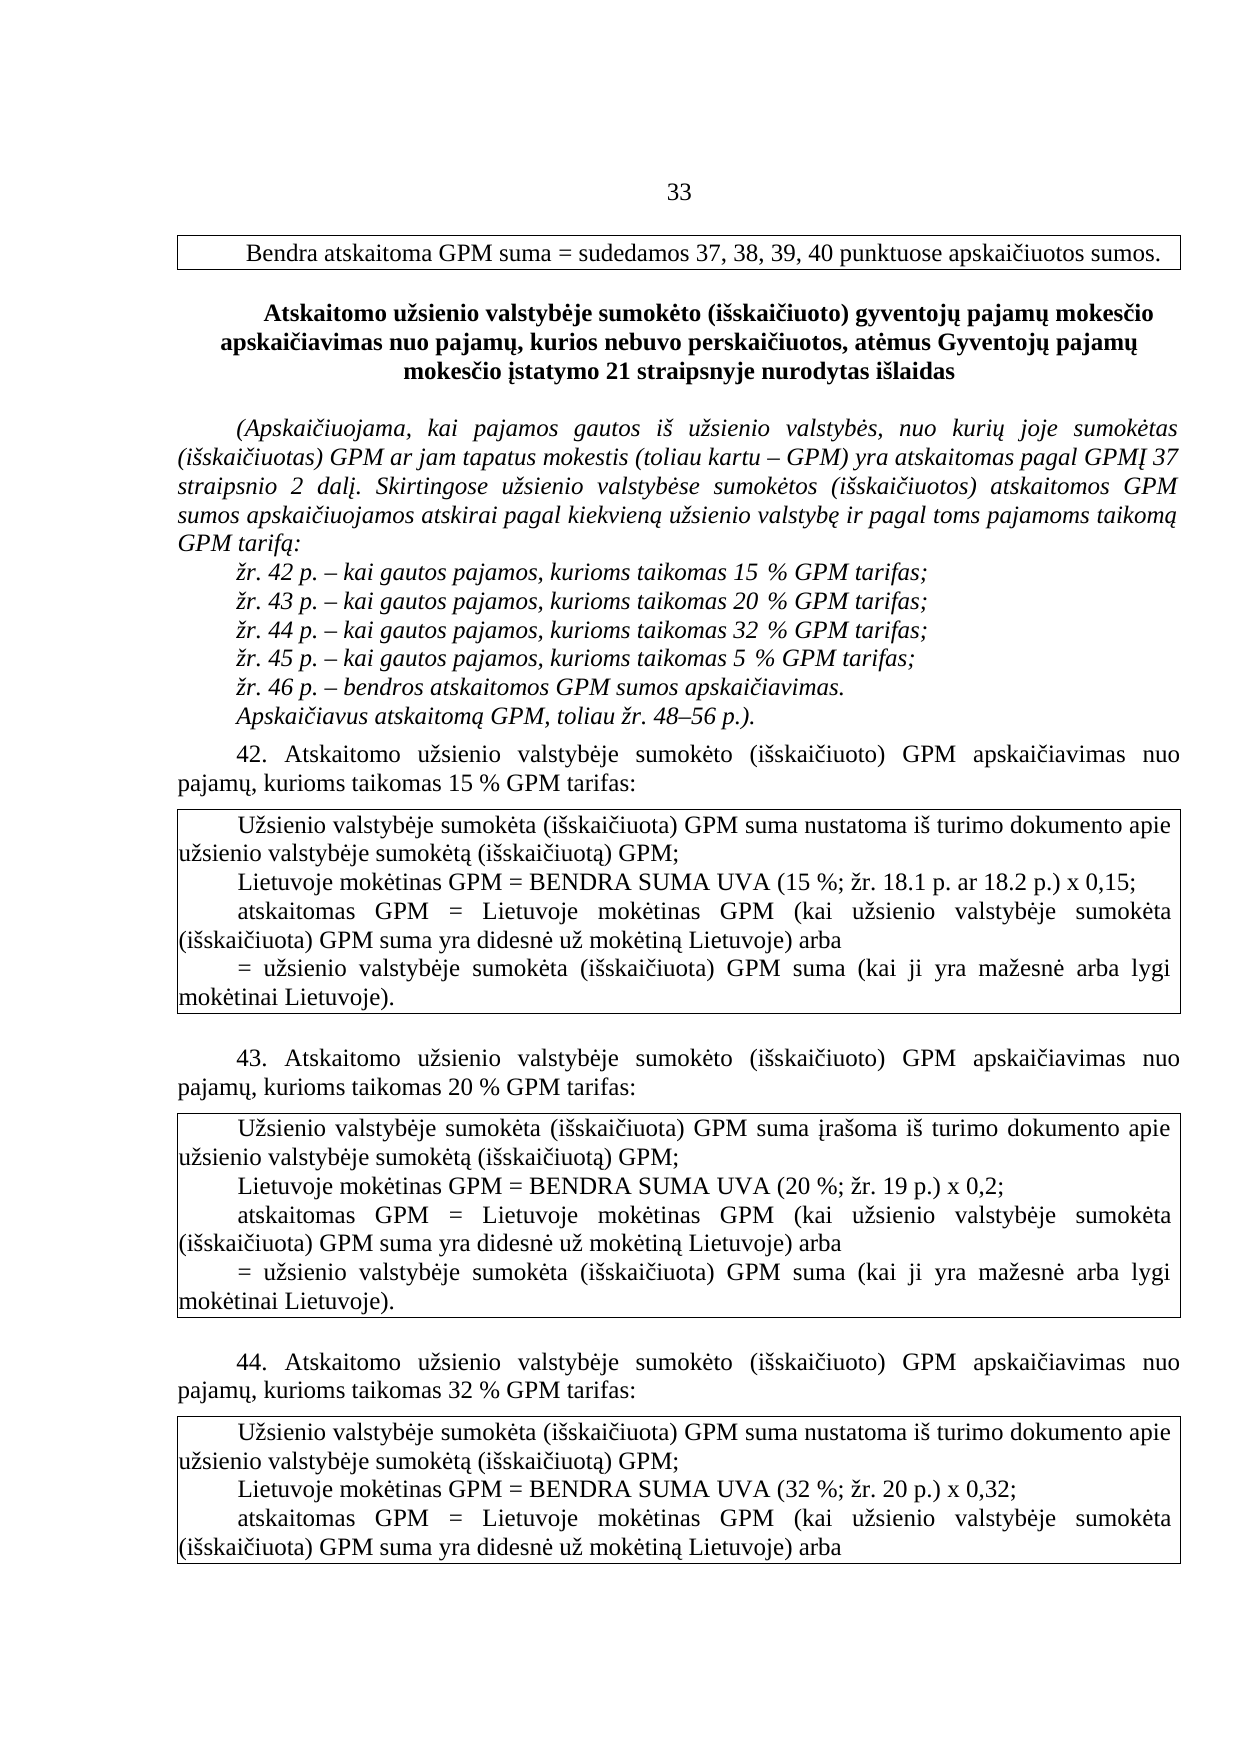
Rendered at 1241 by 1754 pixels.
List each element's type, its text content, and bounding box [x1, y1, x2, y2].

text žr. 46 p. – bendros atskaitomos GPM sumos apskaičiavimas. [177, 672, 1181, 701]
text = užsienio valstybėje sumokėta (išskaičiuota) GPM suma (kai ji yra mažesnė arba lygi mokėtinai Lietuvoje). [178, 1256, 1180, 1317]
text Užsienio valstybėje sumokėta (išskaičiuota) GPM suma nustatoma iš turimo dokumento apie užsienio valstybėje sumokėtą (išskaičiuotą) GPM; [178, 810, 1180, 866]
text Bendra atskaitoma GPM suma = sudedamos 37, 38, 39, 40 punktuose apskaičiuotos sumos. [178, 236, 1180, 269]
text atskaitomas GPM = Lietuvoje mokėtinas GPM (kai užsienio valstybėje sumokėta (išskaičiuota) GPM suma yra didesnė už mokėtiną Lietuvoje) arba [178, 1502, 1180, 1563]
text Lietuvoje mokėtinas GPM = BENDRA SUMA UVA (32 %; žr. 20 p.) x 0,32; [178, 1473, 1180, 1502]
text atskaitomas GPM = Lietuvoje mokėtinas GPM (kai užsienio valstybėje sumokėta (išskaičiuota) GPM suma yra didesnė už mokėtiną Lietuvoje) arba [178, 1199, 1180, 1256]
text žr. 43 p. – kai gautos pajamos, kurioms taikomas 20 % GPM tarifas; [177, 586, 1181, 615]
text = užsienio valstybėje sumokėta (išskaičiuota) GPM suma (kai ji yra mažesnė arba lygi mokėtinai Lietuvoje). [178, 952, 1180, 1013]
text 44. Atskaitomo užsienio valstybėje sumokėto (išskaičiuoto) GPM apskaičiavimas nuo pajamų, kurioms taikomas 32 % GPM tarifas: [177, 1347, 1181, 1404]
text Lietuvoje mokėtinas GPM = BENDRA SUMA UVA (15 %; žr. 18.1 p. ar 18.2 p.) x 0,15; [178, 866, 1180, 895]
text žr. 44 p. – kai gautos pajamos, kurioms taikomas 32 % GPM tarifas; [177, 615, 1181, 643]
text Užsienio valstybėje sumokėta (išskaičiuota) GPM suma nustatoma iš turimo dokumento apie užsienio valstybėje sumokėtą (išskaičiuotą) GPM; [178, 1417, 1180, 1473]
text Apskaičiavus atskaitomą GPM, toliau žr. 48–56 p.). [177, 701, 1181, 730]
text 42. Atskaitomo užsienio valstybėje sumokėto (išskaičiuoto) GPM apskaičiavimas nuo pajamų, kurioms taikomas 15 % GPM tarifas: [177, 739, 1181, 797]
text žr. 45 p. – kai gautos pajamos, kurioms taikomas 5 % GPM tarifas; [177, 643, 1181, 672]
text 43. Atskaitomo užsienio valstybėje sumokėto (išskaičiuoto) GPM apskaičiavimas nuo pajamų, kurioms taikomas 20 % GPM tarifas: [177, 1043, 1181, 1100]
text Užsienio valstybėje sumokėta (išskaičiuota) GPM suma įrašoma iš turimo dokumento apie užsienio valstybėje sumokėtą (išskaičiuotą) GPM; [178, 1114, 1180, 1170]
text Atskaitomo užsienio valstybėje sumokėto (išskaičiuoto) gyventojų pajamų mokesčio apskaičiavimas nuo pajamų, kurios nebuvo perskaičiuotos, atėmus Gyventojų pajamų mokesčio įstatymo 21 straipsnyje nurodytas išlaidas [177, 298, 1181, 385]
text žr. 42 p. – kai gautos pajamos, kurioms taikomas 15 % GPM tarifas; [177, 557, 1181, 586]
text (Apskaičiuojama, kai pajamos gautos iš užsienio valstybės, nuo kurių joje sumokėtas (išskaičiuotas) GPM ar jam tapatus mokestis (toliau kartu – GPM) yra atskaitomas pagal GPMĮ 37 straipsnio 2 dalį. Skirtingose užsienio valstybėse sumokėtos (išskaičiuotos) atskaitomos GPM sumos apskaičiuojamos atskirai pagal kiekvieną užsienio valstybę ir pagal toms pajamoms taikomą GPM tarifą: [177, 413, 1181, 557]
text Lietuvoje mokėtinas GPM = BENDRA SUMA UVA (20 %; žr. 19 p.) x 0,2; [178, 1170, 1180, 1199]
text atskaitomas GPM = Lietuvoje mokėtinas GPM (kai užsienio valstybėje sumokėta (išskaičiuota) GPM suma yra didesnė už mokėtiną Lietuvoje) arba [178, 895, 1180, 952]
